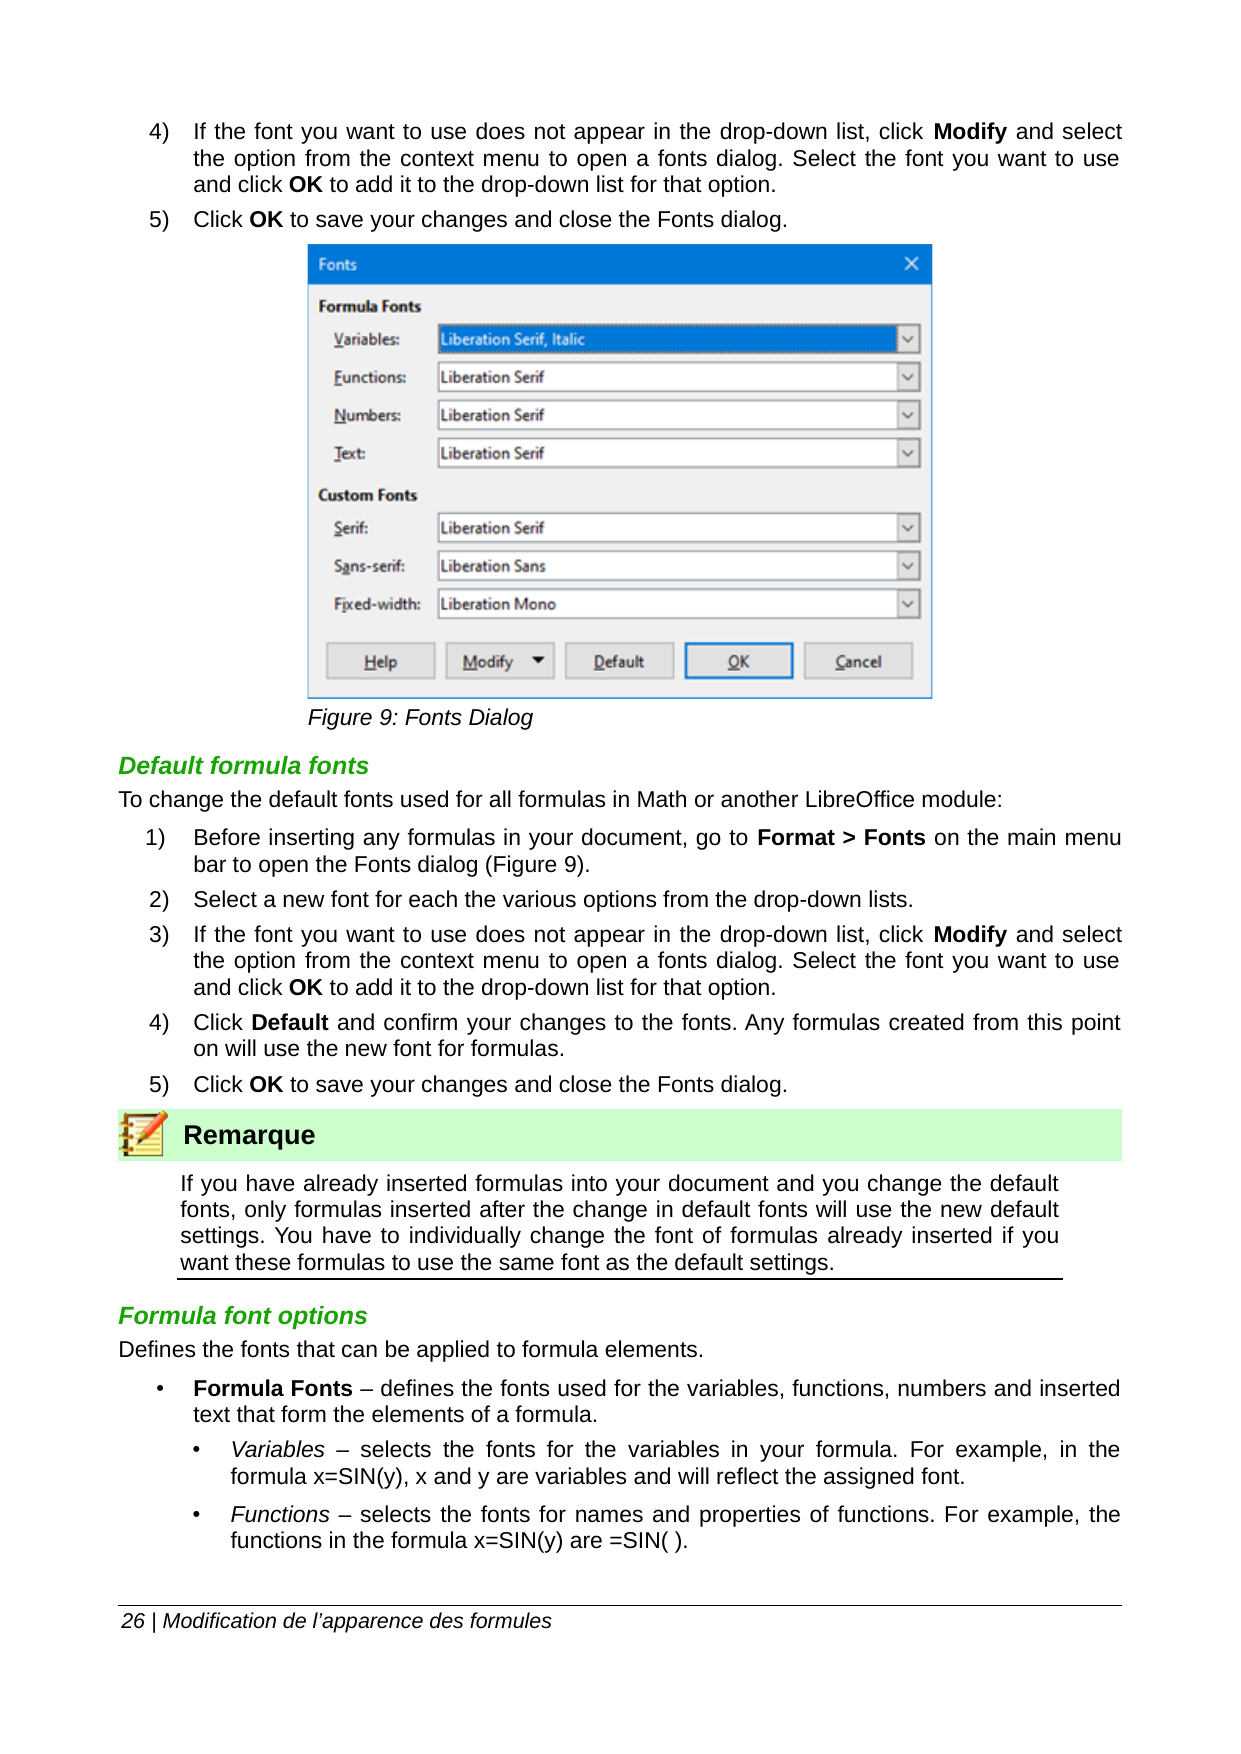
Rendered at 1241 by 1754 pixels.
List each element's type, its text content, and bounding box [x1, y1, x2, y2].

list Variables – selects the fonts for the variables in your formula. For example, in the formula x=SIN(y), x and y are variables and will reflect the assigned font. [192, 1436, 1122, 1489]
text Figure 9: Fonts Dialog [308, 699, 933, 730]
picture [307, 244, 933, 699]
text Defines the fonts that can be applied to formula elements. [118, 1336, 1122, 1362]
subtitle Formula font options [118, 1301, 1122, 1330]
picture [119, 1109, 170, 1160]
list Click OK to save your changes and close the Fonts dialog. [169, 1071, 1122, 1097]
subtitle Remarque [118, 1109, 1122, 1161]
list Click Default and confirm your changes to the fonts. Any formulas created from this point on will use the new font for formulas. [169, 1009, 1122, 1062]
list If the font you want to use does not appear in the drop-down list, click Modify and select the option from the context menu to open a fonts dialog. Select the font you want to use and click OK to add it to the drop-down list for that option. [169, 921, 1122, 1000]
text To change the default fonts used for all formulas in Math or another LibreOffice module: [118, 786, 1122, 812]
list Select a new font for each the various options from the drop-down lists. [169, 886, 1122, 912]
text If you have already inserted formulas into your document and you change the default fonts, only formulas inserted after the change in default fonts will use the new default settings. You have to individually change the font of formulas already inserted if you want these formulas to use the same font as the default settings. [177, 1167, 1063, 1278]
list Before inserting any formulas in your document, go to Format > Fonts on the main menu bar to open the Fonts dialog (Figure 9). [165, 824, 1122, 877]
list Formula Fonts – defines the fonts used for the variables, functions, numbers and inserted text that form the elements of a formula. [156, 1375, 1122, 1428]
subtitle Default formula fonts [118, 751, 1122, 779]
list If the font you want to use does not appear in the drop-down list, click Modify and select the option from the context menu to open a fonts dialog. Select the font you want to use and click OK to add it to the drop-down list for that option. [169, 118, 1122, 197]
list Functions – selects the fonts for names and properties of functions. For example, the functions in the formula x=SIN(y) are =SIN( ). [192, 1501, 1122, 1554]
list Click OK to save your changes and close the Fonts dialog. [169, 206, 1122, 232]
